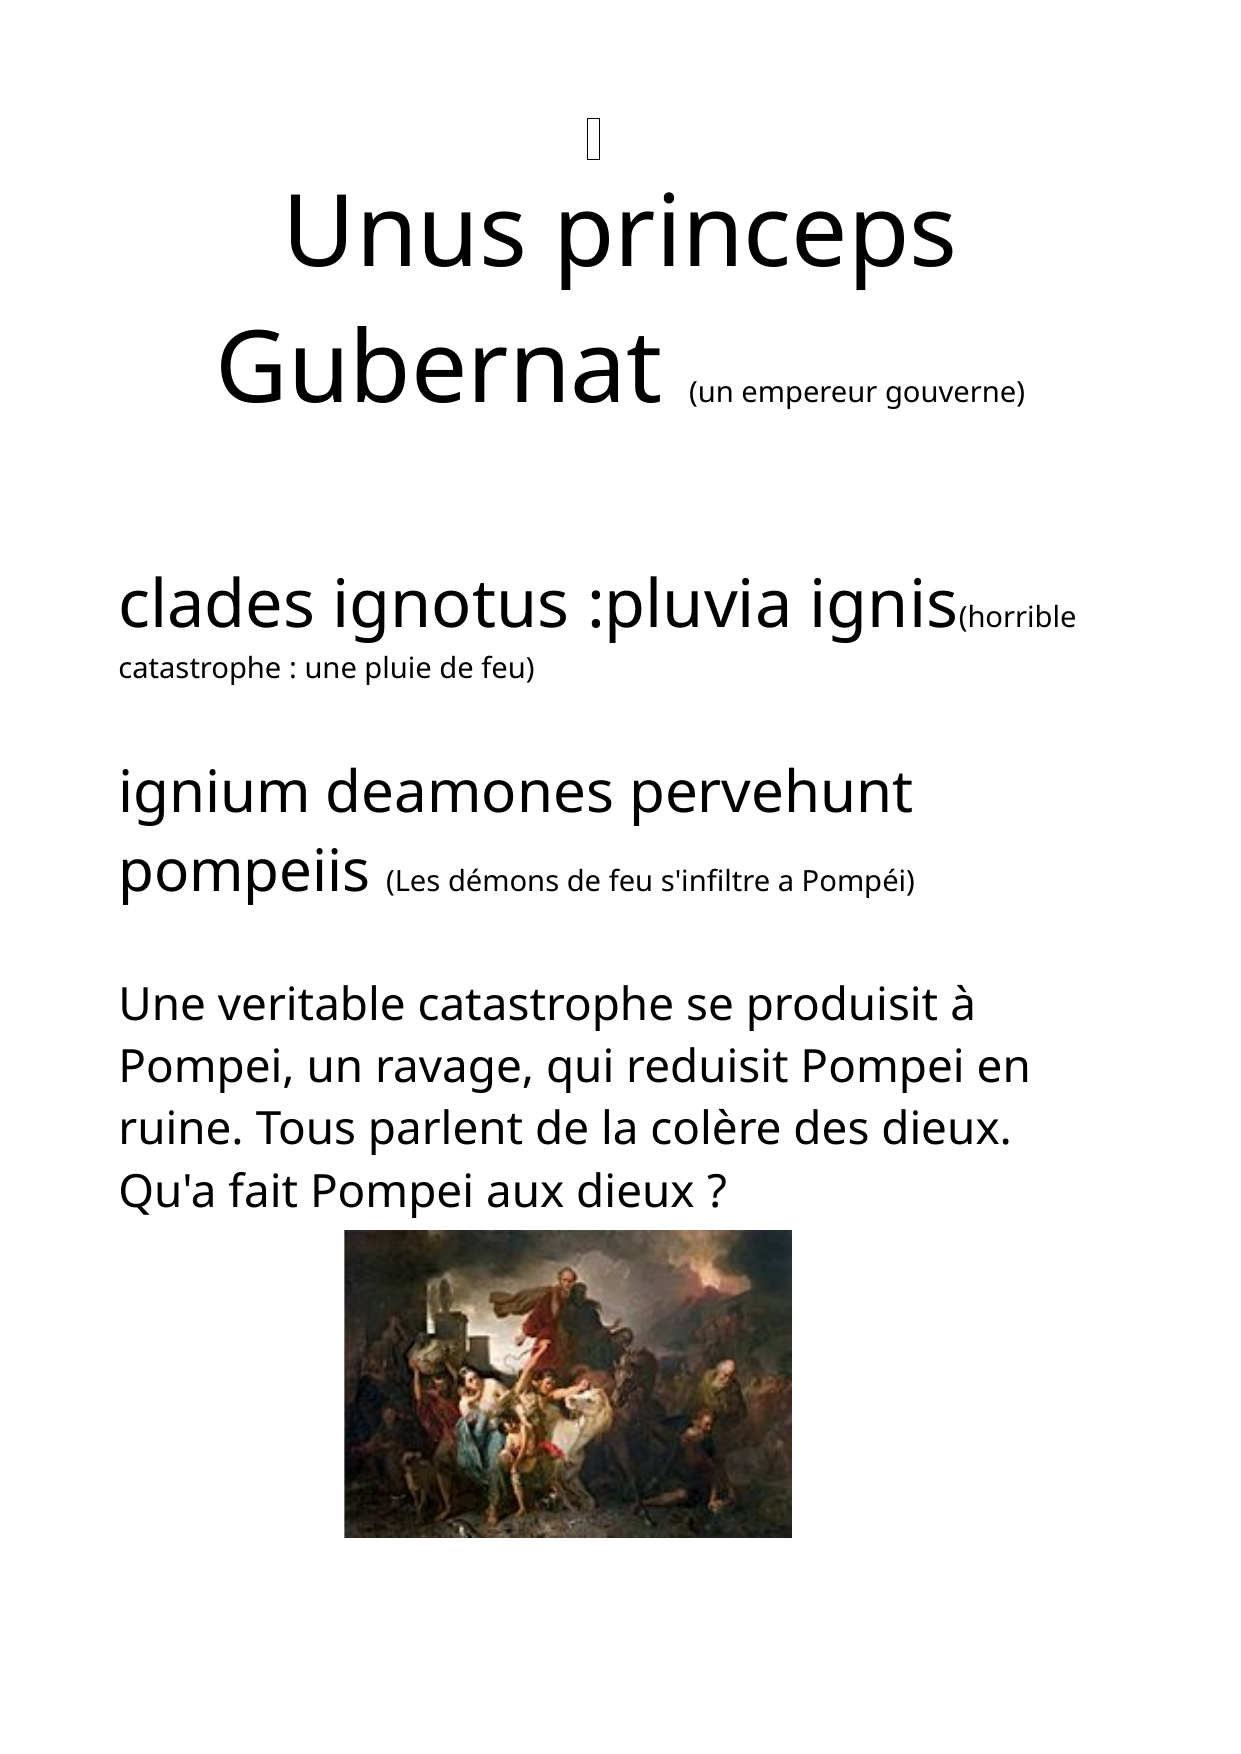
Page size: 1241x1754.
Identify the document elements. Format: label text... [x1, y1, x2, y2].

text ignium deamones pervehunt pompeiis (Les démons de feu s'infiltre a Pompéi) [118, 749, 1122, 908]
text clades ignotus :pluvia ignis(horrible catastrophe : une pluie de feu) [118, 557, 1122, 687]
table_header [588, 119, 599, 159]
text Gubernat (un empereur gouverne) [118, 296, 1122, 432]
text Unus princeps [118, 159, 1122, 296]
text Une veritable catastrophe se produisit à Pompei, un ravage, qui reduisit Pompei en ruine. Tous parlent de la colère des dieux. Qu'a fait Pompei aux dieux ? [118, 971, 1122, 1221]
